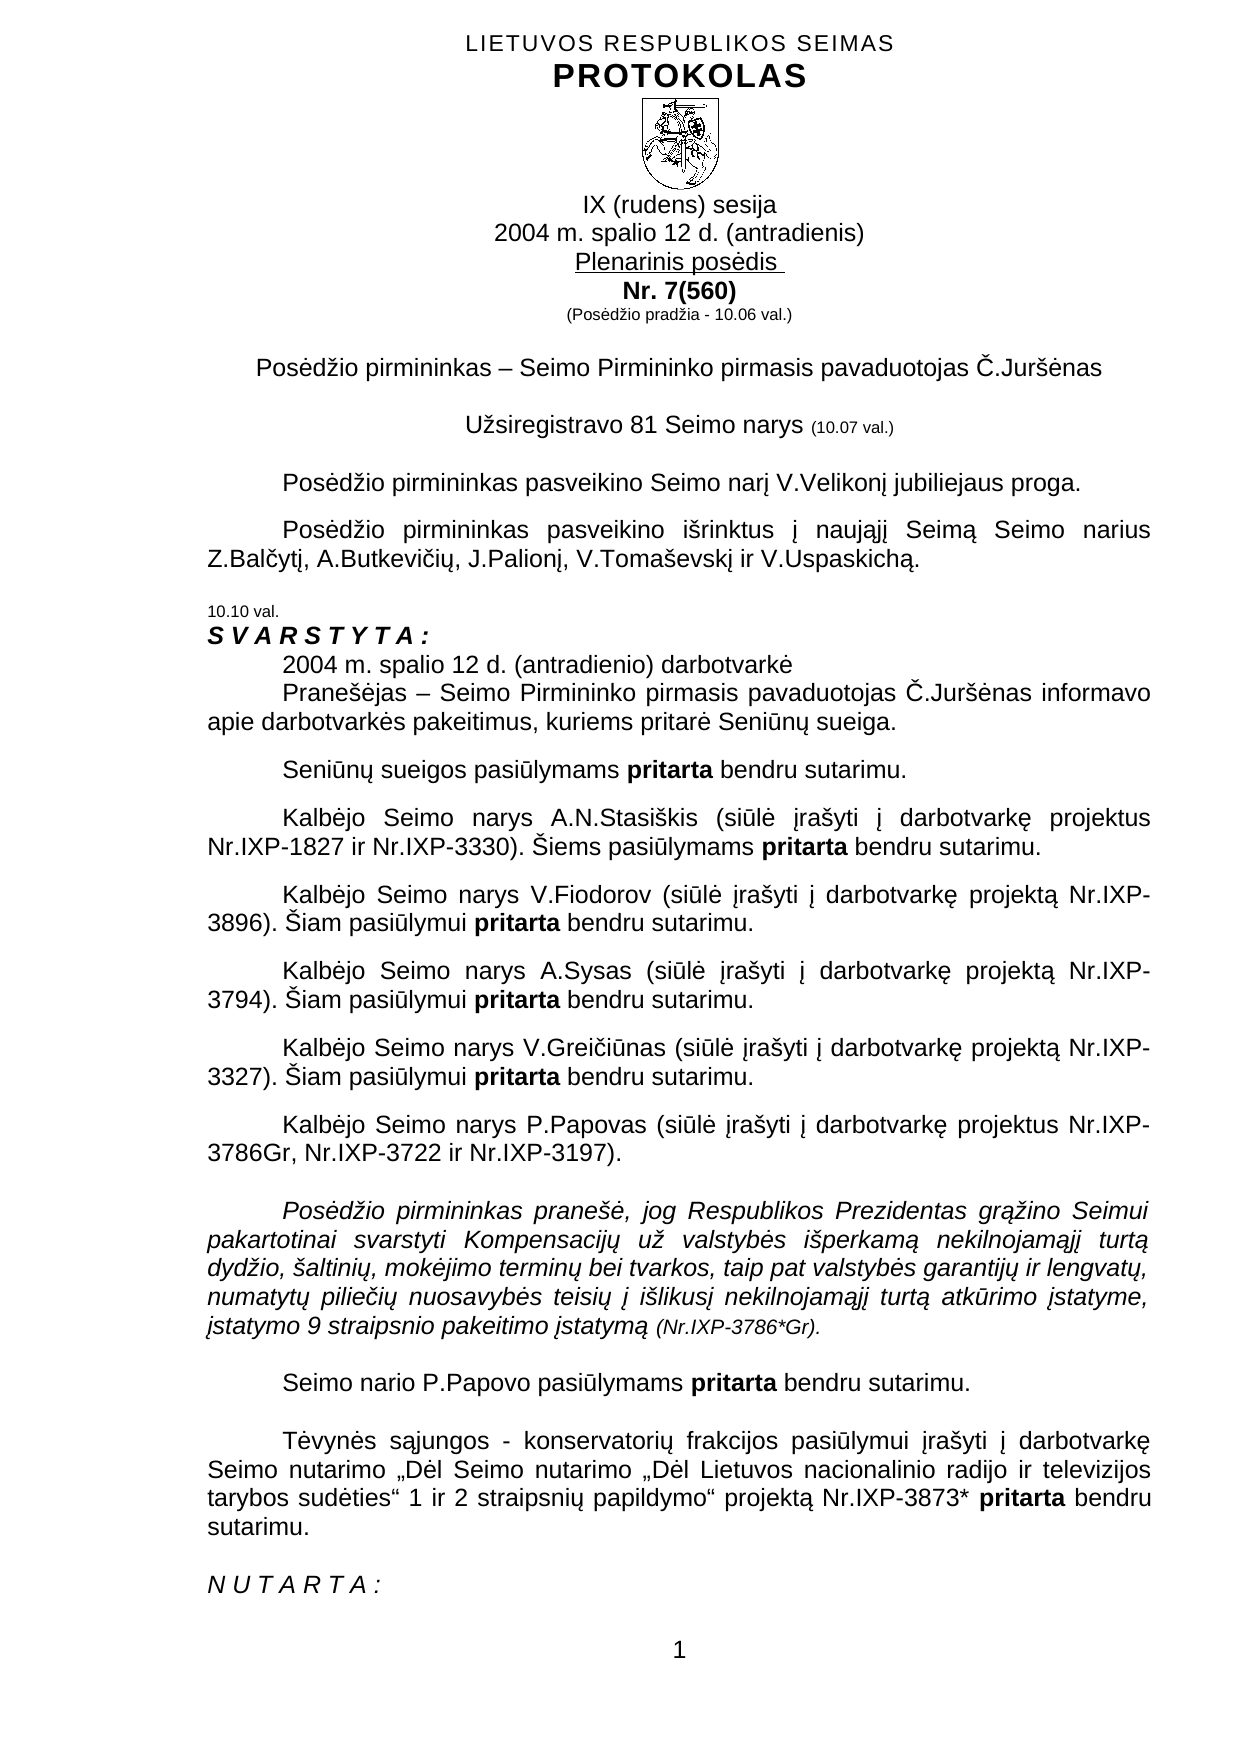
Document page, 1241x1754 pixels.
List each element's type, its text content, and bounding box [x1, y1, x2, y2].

text Posėdžio pirmininkas pranešė, jog Respublikos Prezidentas grąžino Seimui pakartotinai svarstyti Kompensacijų už valstybės išperkamą nekilnojamąjį turtą dydžio, šaltinių, mokėjimo terminų bei tvarkos, taip pat valstybės garantijų ir lengvatų, numatytų piliečių nuosavybės teisių į išlikusį nekilnojamąjį turtą atkūrimo įstatyme, įstatymo 9 straipsnio pakeitimo įstatymą (Nr.IXP-3786*Gr). [207, 1196, 1152, 1339]
text 2004 m. spalio 12 d. (antradienio) darbotvarkė [207, 649, 1152, 678]
text 10.10 val. [207, 602, 1152, 621]
text Pranešėjas – Seimo Pirmininko pirmasis pavaduotojas Č.Juršėnas informavo apie darbotvarkės pakeitimus, kuriems pritarė Seniūnų sueiga. [207, 678, 1152, 736]
text N U T A R T A : [207, 1569, 1152, 1598]
text Užsiregistravo 81 Seimo narys (10.07 val.) [207, 410, 1152, 439]
text PROTOKOLAS [207, 56, 1152, 95]
text Kalbėjo Seimo narys A.Sysas (siūlė įrašyti į darbotvarkę projektą Nr.IXP-3794). Šiam pasiūlymui pritarta bendru sutarimu. [207, 956, 1152, 1014]
text Kalbėjo Seimo narys V.Greičiūnas (siūlė įrašyti į darbotvarkę projektą Nr.IXP-3327). Šiam pasiūlymui pritarta bendru sutarimu. [207, 1033, 1152, 1090]
text Plenarinis posėdis [207, 247, 1152, 276]
text Posėdžio pirmininkas pasveikino išrinktus į naująjį Seimą Seimo narius Z.Balčytį, A.Butkevičių, J.Palionį, V.Tomaševskį ir V.Uspaskichą. [207, 515, 1152, 573]
text Kalbėjo Seimo narys P.Papovas (siūlė įrašyti į darbotvarkę projektus Nr.IXP-3786Gr, Nr.IXP-3722 ir Nr.IXP-3197). [207, 1109, 1152, 1167]
text LIETUVOS RESPUBLIKOS SEIMAS [207, 30, 1152, 56]
text Nr. 7(560) [207, 276, 1152, 304]
text S V A R S T Y T A : [207, 621, 1152, 649]
text Seniūnų sueigos pasiūlymams pritarta bendru sutarimu. [207, 755, 1152, 784]
text Kalbėjo Seimo narys V.Fiodorov (siūlė įrašyti į darbotvarkę projektą Nr.IXP-3896). Šiam pasiūlymui pritarta bendru sutarimu. [207, 879, 1152, 937]
text Tėvynės sąjungos - konservatorių frakcijos pasiūlymui įrašyti į darbotvarkę Seimo nutarimo „Dėl Seimo nutarimo „Dėl Lietuvos nacionalinio radijo ir televizijos tarybos sudėties“ 1 ir 2 straipsnių papildymo“ projektą Nr.IXP-3873* pritarta bendru sutarimu. [207, 1426, 1152, 1541]
text IX (rudens) sesija [207, 95, 1152, 218]
text Seimo nario P.Papovo pasiūlymams pritarta bendru sutarimu. [207, 1368, 1152, 1397]
text 2004 m. spalio 12 d. (antradienis) [207, 218, 1152, 247]
text Posėdžio pirmininkas – Seimo Pirmininko pirmasis pavaduotojas Č.Juršėnas [207, 352, 1152, 381]
text (Posėdžio pradžia - 10.06 val.) [207, 304, 1152, 324]
text Kalbėjo Seimo narys A.N.Stasiškis (siūlė įrašyti į darbotvarkę projektus Nr.IXP-1827 ir Nr.IXP-3330). Šiems pasiūlymams pritarta bendru sutarimu. [207, 803, 1152, 860]
text Posėdžio pirmininkas pasveikino Seimo narį V.Velikonį jubiliejaus proga. [207, 467, 1152, 496]
